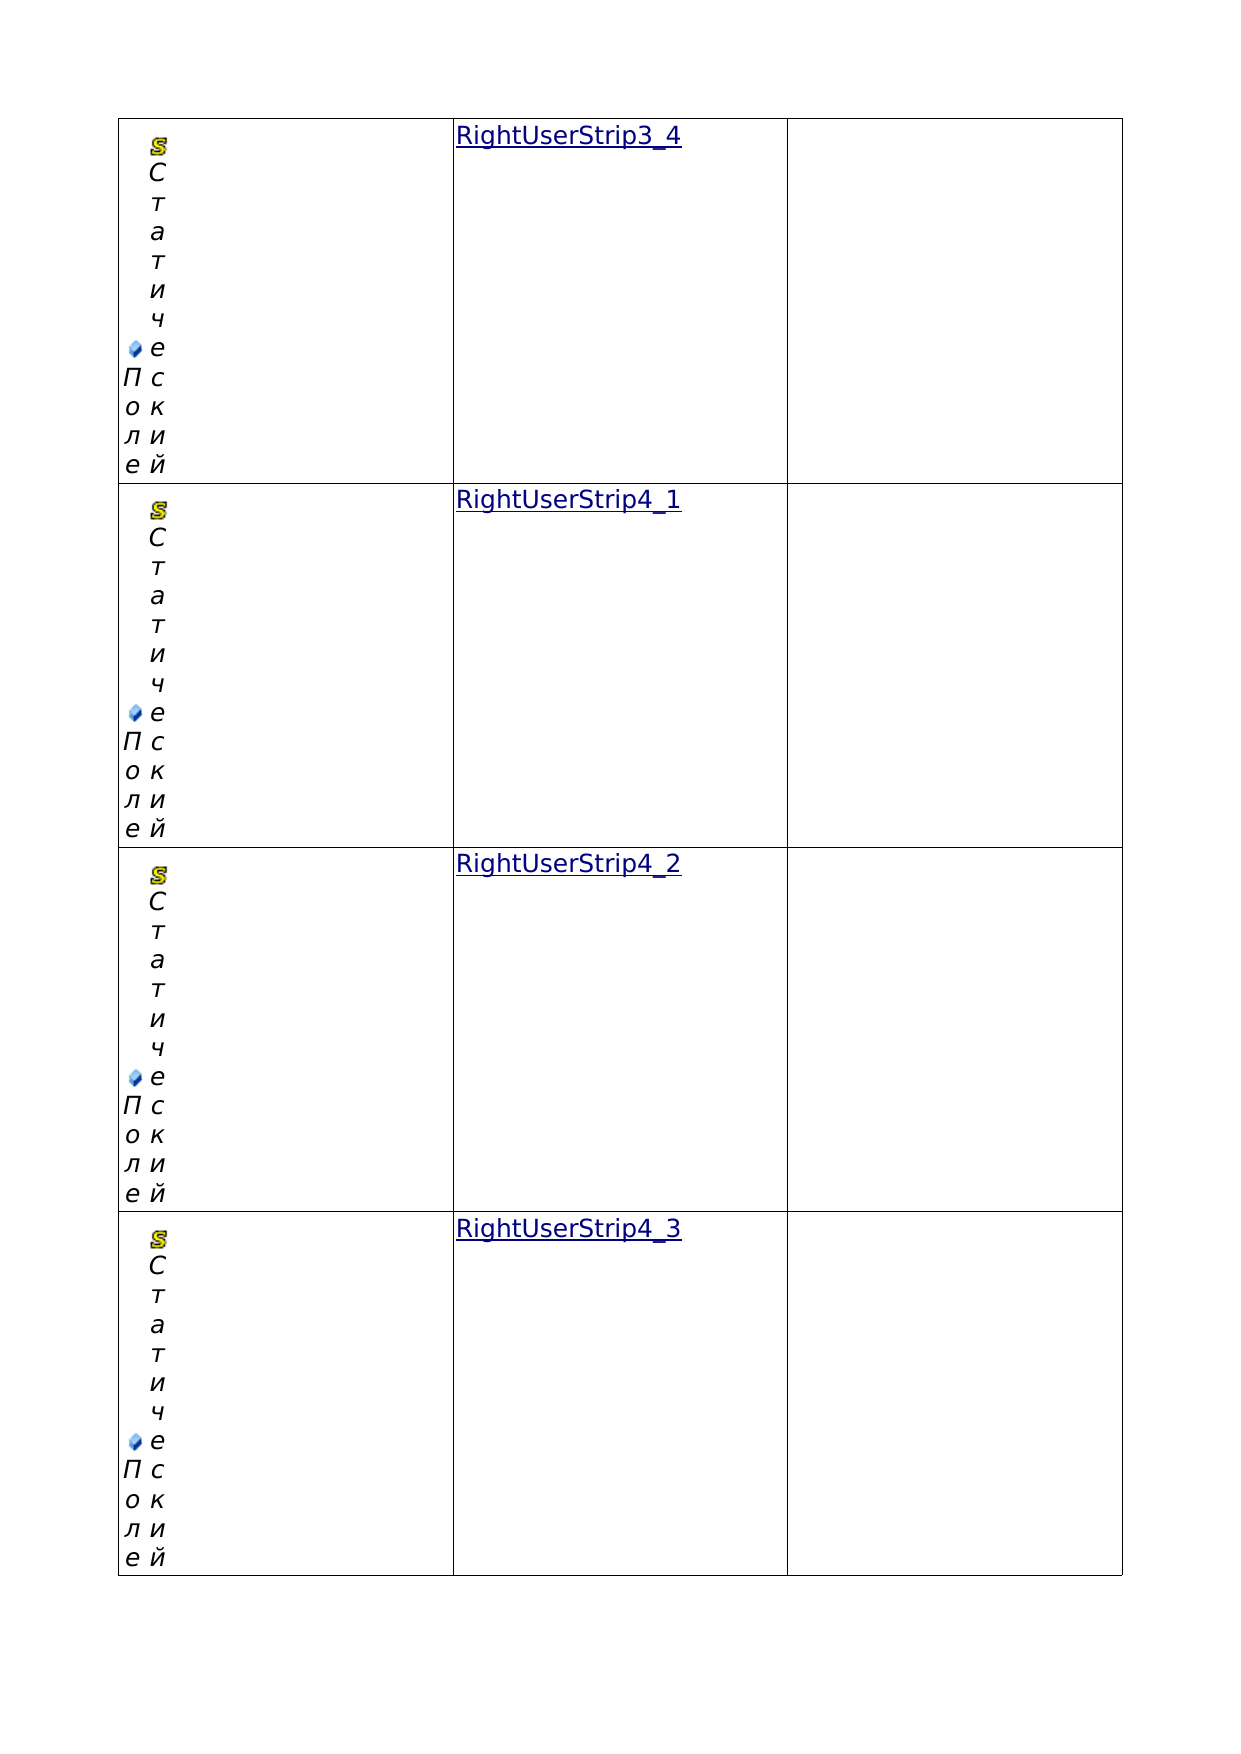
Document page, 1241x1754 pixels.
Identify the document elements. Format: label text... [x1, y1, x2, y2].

table_cell [788, 119, 1122, 482]
picture [121, 337, 146, 363]
table_cell [119, 848, 453, 1211]
picture [121, 702, 146, 727]
picture [146, 497, 172, 523]
table_cell RightUserStrip4_3 [454, 1212, 787, 1575]
picture [146, 862, 172, 888]
table_cell [119, 1212, 453, 1575]
table_cell RightUserStrip4_2 [454, 848, 787, 1211]
table_cell [119, 484, 453, 847]
picture [121, 1430, 146, 1456]
picture [146, 133, 172, 159]
table_cell [788, 1212, 1122, 1575]
table_cell RightUserStrip4_1 [454, 484, 787, 847]
table_cell RightUserStrip3_4 [454, 119, 787, 482]
table_cell [119, 119, 453, 482]
picture [121, 1066, 146, 1092]
table_cell [788, 484, 1122, 847]
table_cell [788, 848, 1122, 1211]
picture [146, 1226, 172, 1252]
